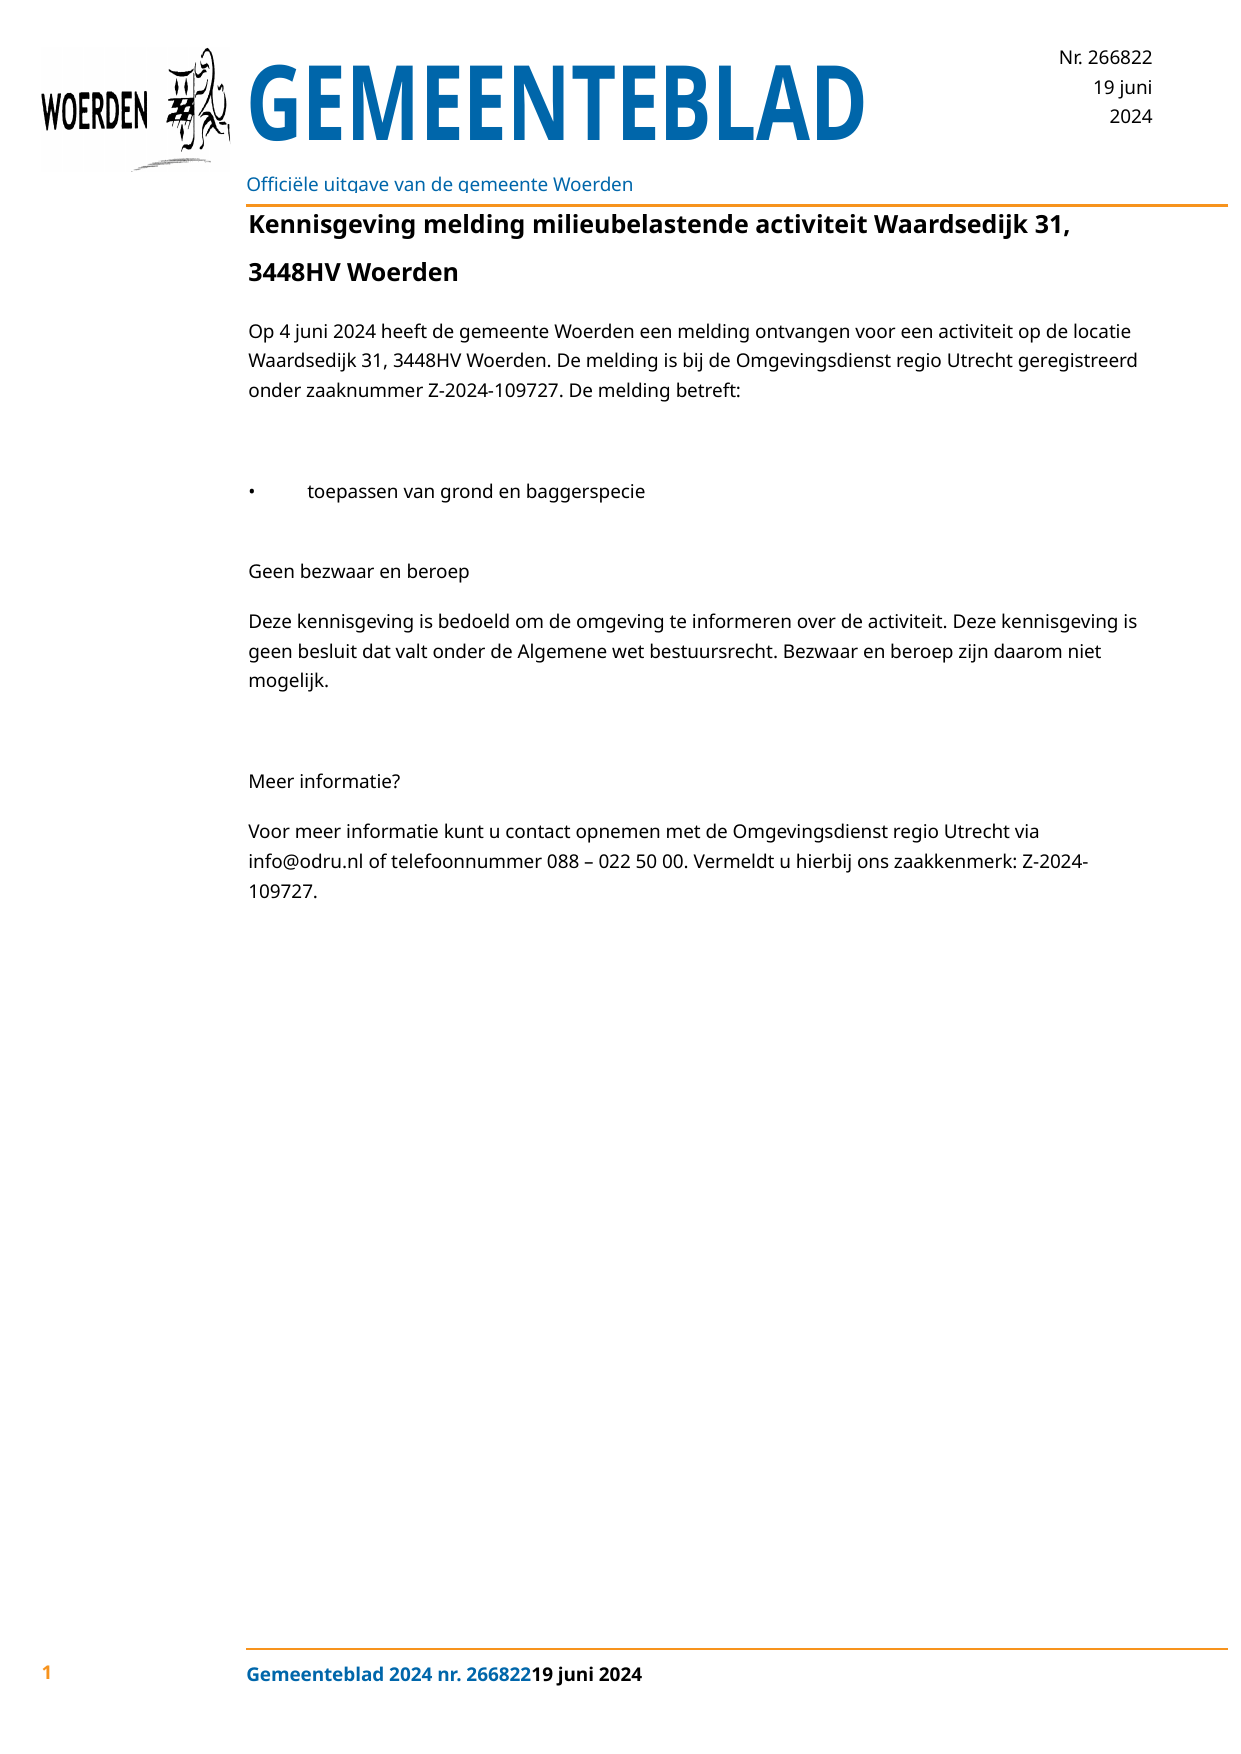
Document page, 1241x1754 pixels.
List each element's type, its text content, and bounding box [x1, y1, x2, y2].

list toepassen van grond en baggerspecie [248, 478, 1152, 504]
text Deze kennisgeving is bedoeld om de omgeving te informeren over de activiteit. Deze kennisgeving is geen besluit dat valt onder de Algemene wet bestuursrecht. Bezwaar en beroep zijn daarom niet mogelijk. [248, 608, 1152, 693]
text Voor meer informatie kunt u contact opnemen met de Omgevingsdienst regio Utrecht via info@odru.nl of telefoonnummer 088 – 022 50 00. Vermeldt u hierbij ons zaakkenmerk: Z-2024-109727. [248, 819, 1152, 904]
text Geen bezwaar en beroep [248, 558, 1152, 584]
text Op 4 juni 2024 heeft de gemeente Woerden een melding ontvangen voor een activiteit op de locatie Waardsedijk 31, 3448HV Woerden. De melding is bij de Omgevingsdienst regio Utrecht geregistreerd onder zaaknummer Z-2024-109727. De melding betreft: [248, 318, 1152, 403]
text Kennisgeving melding milieubelastende activiteit Waardsedijk 31, 3448HV Woerden [248, 207, 1152, 288]
picture [41, 47, 231, 172]
text Meer informatie? [248, 768, 1152, 794]
